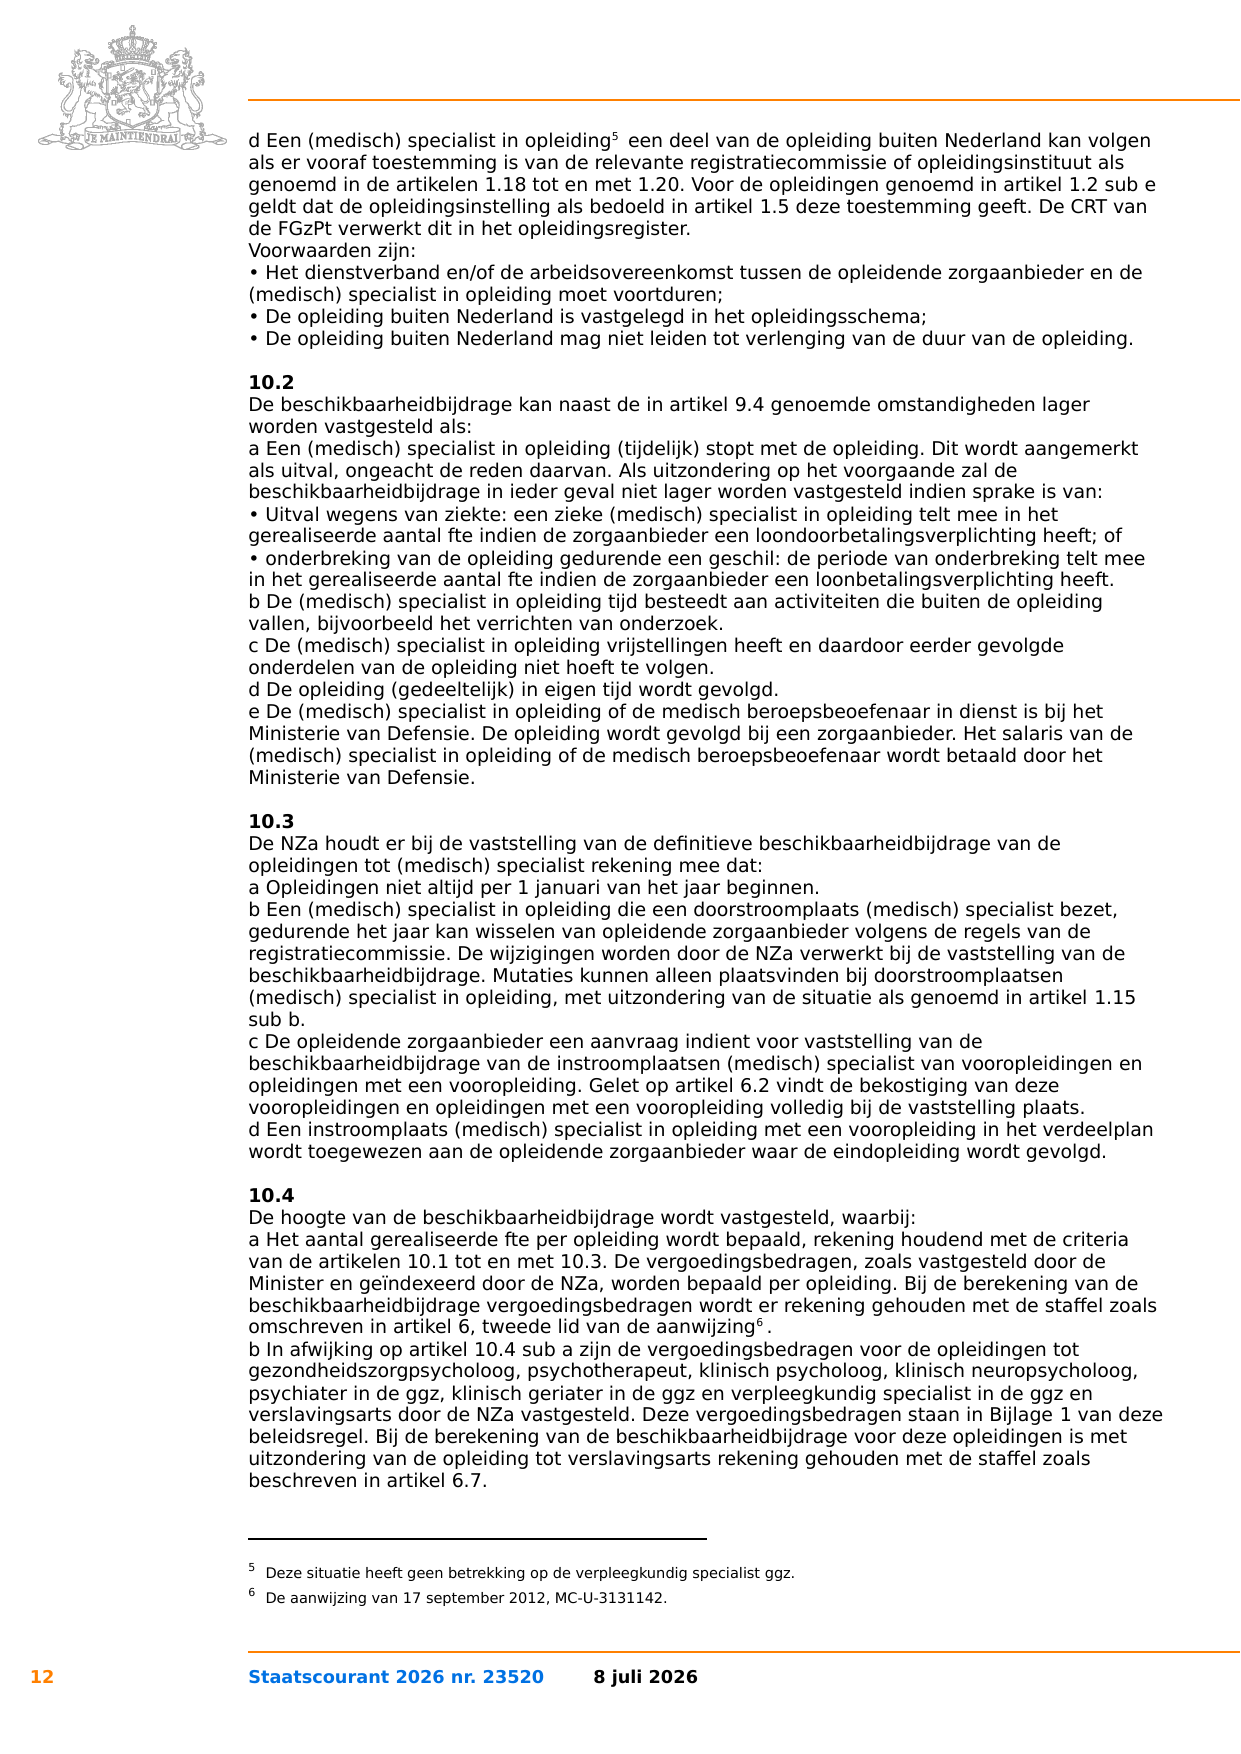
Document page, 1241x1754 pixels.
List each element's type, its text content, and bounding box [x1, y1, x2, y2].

text b In afwijking op artikel 10.4 sub a zijn de vergoedingsbedragen voor de opleidingen tot gezondheidszorgpsycholoog, psychotherapeut, klinisch psycholoog, klinisch neuropsycholoog, psychiater in de ggz, klinisch geriater in de ggz en verpleegkundig specialist in de ggz en verslavingsarts door de NZa vastgesteld. Deze vergoedingsbedragen staan in Bijlage 1 van deze beleidsregel. Bij de berekening van de beschikbaarheidbijdrage voor deze opleidingen is met uitzondering van de opleiding tot verslavingsarts rekening gehouden met de staffel zoals beschreven in artikel 6.7. [248, 1338, 1163, 1492]
text Deze situatie heeft geen betrekking op de verpleegkundig specialist ggz. [248, 1561, 1163, 1583]
text De NZa houdt er bij de vaststelling van de definitieve beschikbaarheidbijdrage van de opleidingen tot (medisch) specialist rekening mee dat: [248, 833, 1163, 877]
text d Een instroomplaats (medisch) specialist in opleiding met een vooropleiding in het verdeelplan wordt toegewezen aan de opleidende zorgaanbieder waar de eindopleiding wordt gevolgd. [248, 1119, 1163, 1163]
text • Het dienstverband en/of de arbeidsovereenkomst tussen de opleidende zorgaanbieder en de (medisch) specialist in opleiding moet voortduren; [248, 262, 1163, 306]
picture [38, 25, 227, 150]
text • onderbreking van de opleiding gedurende een geschil: de periode van onderbreking telt mee in het gerealiseerde aantal fte indien de zorgaanbieder een loonbetalingsverplichting heeft. [248, 547, 1163, 591]
text b De (medisch) specialist in opleiding tijd besteedt aan activiteiten die buiten de opleiding vallen, bijvoorbeeld het verrichten van onderzoek. [248, 591, 1163, 635]
text • Uitval wegens van ziekte: een zieke (medisch) specialist in opleiding telt mee in het gerealiseerde aantal fte indien de zorgaanbieder een loondoorbetalingsverplichting heeft; of [248, 503, 1163, 547]
text • De opleiding buiten Nederland is vastgelegd in het opleidingsschema; [248, 306, 1163, 328]
text d Een (medisch) specialist in opleiding een deel van de opleiding buiten Nederland kan volgen als er vooraf toestemming is van de relevante registratiecommissie of opleidingsinstituut als genoemd in de artikelen 1.18 tot en met 1.20. Voor de opleidingen genoemd in artikel 1.2 sub e geldt dat de opleidingsinstelling als bedoeld in artikel 1.5 deze toestemming geeft. De CRT van de FGzPt verwerkt dit in het opleidingsregister. [248, 130, 1163, 240]
subtitle 10.2 [248, 372, 1163, 393]
subtitle 10.4 [248, 1184, 1163, 1207]
text c De (medisch) specialist in opleiding vrijstellingen heeft en daardoor eerder gevolgde onderdelen van de opleiding niet hoeft te volgen. [248, 635, 1163, 679]
text c De opleidende zorgaanbieder een aanvraag indient voor vaststelling van de beschikbaarheidbijdrage van de instroomplaatsen (medisch) specialist van vooropleidingen en opleidingen met een vooropleiding. Gelet op artikel 6.2 vindt de bekostiging van deze vooropleidingen en opleidingen met een vooropleiding volledig bij de vaststelling plaats. [248, 1031, 1163, 1119]
text d De opleiding (gedeeltelijk) in eigen tijd wordt gevolgd. [248, 679, 1163, 701]
text De hoogte van de beschikbaarheidbijdrage wordt vastgesteld, waarbij: [248, 1207, 1163, 1228]
text b Een (medisch) specialist in opleiding die een doorstroomplaats (medisch) specialist bezet, gedurende het jaar kan wisselen van opleidende zorgaanbieder volgens de regels van de registratiecommissie. De wijzigingen worden door de NZa verwerkt bij de vaststelling van de beschikbaarheidbijdrage. Mutaties kunnen alleen plaatsvinden bij doorstroomplaatsen (medisch) specialist in opleiding, met uitzondering van de situatie als genoemd in artikel 1.15 sub b. [248, 899, 1163, 1031]
text De aanwijzing van 17 september 2012, MC-U-3131142. [248, 1586, 1163, 1608]
text De beschikbaarheidbijdrage kan naast de in artikel 9.4 genoemde omstandigheden lager worden vastgesteld als: [248, 393, 1163, 437]
text a Opleidingen niet altijd per 1 januari van het jaar beginnen. [248, 877, 1163, 899]
text Voorwaarden zijn: [248, 240, 1163, 262]
text e De (medisch) specialist in opleiding of de medisch beroepsbeoefenaar in dienst is bij het Ministerie van Defensie. De opleiding wordt gevolgd bij een zorgaanbieder. Het salaris van de (medisch) specialist in opleiding of de medisch beroepsbeoefenaar wordt betaald door het Ministerie van Defensie. [248, 701, 1163, 789]
text a Het aantal gerealiseerde fte per opleiding wordt bepaald, rekening houdend met de criteria van de artikelen 10.1 tot en met 10.3. De vergoedingsbedragen, zoals vastgesteld door de Minister en geïndexeerd door de NZa, worden bepaald per opleiding. Bij de berekening van de beschikbaarheidbijdrage vergoedingsbedragen wordt er rekening gehouden met de staffel zoals omschreven in artikel 6, tweede lid van de aanwijzing. [248, 1228, 1163, 1338]
subtitle 10.3 [248, 811, 1163, 833]
text • De opleiding buiten Nederland mag niet leiden tot verlenging van de duur van de opleiding. [248, 328, 1163, 350]
text a Een (medisch) specialist in opleiding (tijdelijk) stopt met de opleiding. Dit wordt aangemerkt als uitval, ongeacht de reden daarvan. Als uitzondering op het voorgaande zal de beschikbaarheidbijdrage in ieder geval niet lager worden vastgesteld indien sprake is van: [248, 437, 1163, 503]
